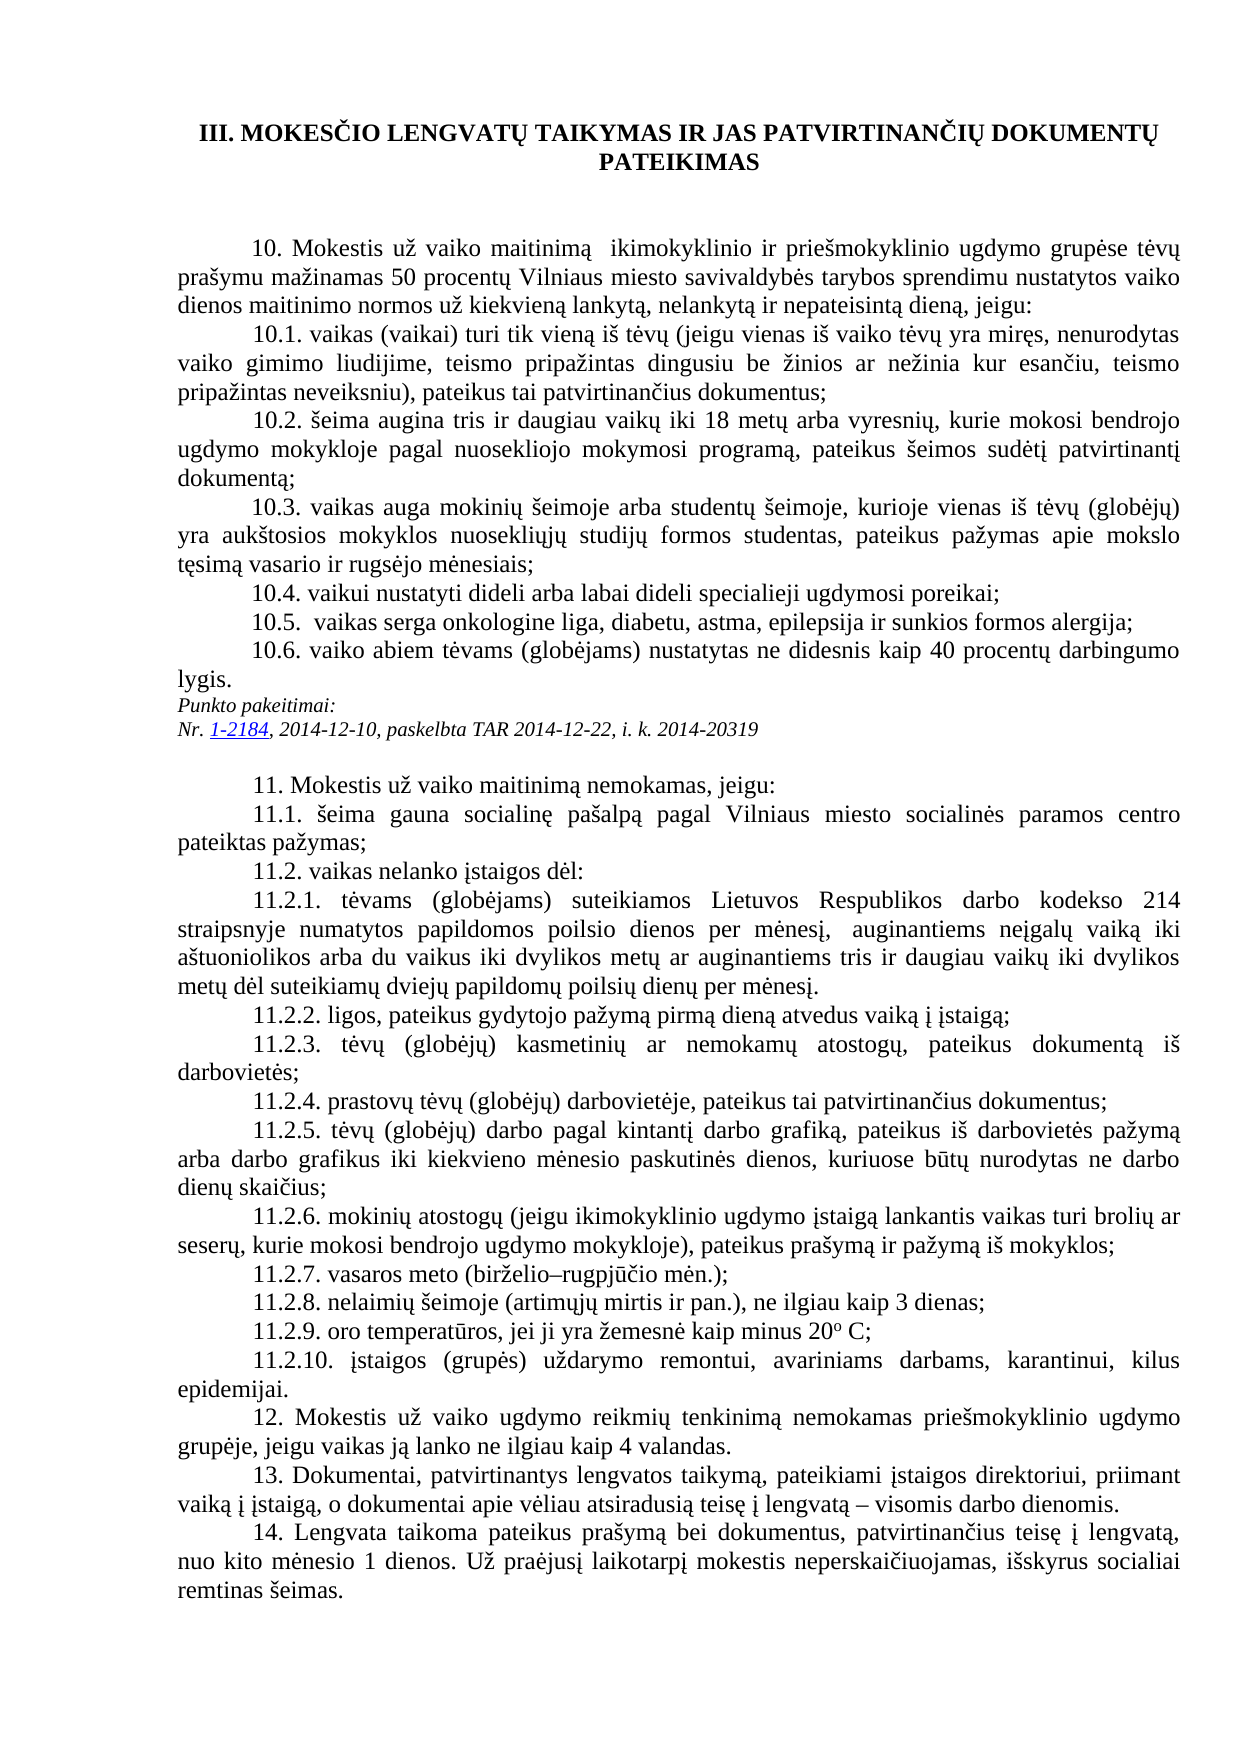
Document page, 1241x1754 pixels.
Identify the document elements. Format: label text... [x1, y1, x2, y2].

text III. mokesčio lengvatų taikymas ir jas patvirtinančių dokumentų pateikimas [177, 118, 1181, 176]
text 11.2.4. prastovų tėvų (globėjų) darbovietėje, pateikus tai patvirtinančius dokumentus; [177, 1086, 1181, 1115]
text 10. Mokestis už vaiko maitinimą ikimokyklinio ir priešmokyklinio ugdymo grupėse tėvų prašymu mažinamas 50 procentų Vilniaus miesto savivaldybės tarybos sprendimu nustatytos vaiko dienos maitinimo normos už kiekvieną lankytą, nelankytą ir nepateisintą dieną, jeigu: [177, 233, 1181, 319]
text 10.2. šeima augina tris ir daugiau vaikų iki 18 metų arba vyresnių, kurie mokosi bendrojo ugdymo mokykloje pagal nuosekliojo mokymosi programą, pateikus šeimos sudėtį patvirtinantį dokumentą; [177, 406, 1181, 492]
text 10.6. vaiko abiem tėvams (globėjams) nustatytas ne didesnis kaip 40 procentų darbingumo lygis. [177, 636, 1181, 693]
text 11.2. vaikas nelanko įstaigos dėl: [252, 856, 1181, 885]
text 11.2.2. ligos, pateikus gydytojo pažymą pirmą dieną atvedus vaiką į įstaigą; [252, 1000, 1181, 1029]
text 11. Mokestis už vaiko maitinimą nemokamas, jeigu: [177, 770, 1181, 799]
text 11.2.7. vasaros meto (birželio–rugpjūčio mėn.); [177, 1259, 1181, 1287]
text 14. Lengvata taikoma pateikus prašymą bei dokumentus, patvirtinančius teisę į lengvatą, nuo kito mėnesio 1 dienos. už praėjusį laikotarpį mokestis neperskaičiuojamas, išskyrus socialiai remtinas šeimas. [177, 1517, 1181, 1604]
text 10.3. vaikas auga mokinių šeimoje arba studentų šeimoje, kurioje vienas iš tėvų (globėjų) yra aukštosios mokyklos nuosekliųjų studijų formos studentas, pateikus pažymas apie mokslo tęsimą vasario ir rugsėjo mėnesiais; [177, 492, 1181, 578]
text 11.2.6. mokinių atostogų (jeigu ikimokyklinio ugdymo įstaigą lankantis vaikas turi brolių ar seserų, kurie mokosi bendrojo ugdymo mokykloje), pateikus prašymą ir pažymą iš mokyklos; [177, 1201, 1181, 1259]
text 10.1. vaikas (vaikai) turi tik vieną iš tėvų (jeigu vienas iš vaiko tėvų yra miręs, nenurodytas vaiko gimimo liudijime, teismo pripažintas dingusiu be žinios ar nežinia kur esančiu, teismo pripažintas neveiksniu), pateikus tai patvirtinančius dokumentus; [177, 319, 1181, 406]
text 10.5. vaikas serga onkologine liga, diabetu, astma, epilepsija ir sunkios formos alergija; [251, 607, 1181, 636]
text 11.2.10. įstaigos (grupės) uždarymo remontui, avariniams darbams, karantinui, kilus epidemijai. [177, 1345, 1181, 1402]
text 11.1. šeima gauna socialinę pašalpą pagal Vilniaus miesto socialinės paramos centro pateiktas pažymas; [177, 799, 1181, 856]
text 11.2.5. tėvų (globėjų) darbo pagal kintantį darbo grafiką, pateikus iš darbovietės pažymą arba darbo grafikus iki kiekvieno mėnesio paskutinės dienos, kuriuose būtų nurodytas ne darbo dienų skaičius; [177, 1115, 1181, 1201]
text 13. Dokumentai, patvirtinantys lengvatos taikymą, pateikiami įstaigos direktoriui, priimant vaiką į įstaigą, o dokumentai apie vėliau atsiradusią teisę į lengvatą – visomis darbo dienomis. [177, 1460, 1181, 1517]
text 10.4. vaikui nustatyti dideli arba labai dideli specialieji ugdymosi poreikai; [251, 578, 1181, 607]
text 11.2.1. tėvams (globėjams) suteikiamos Lietuvos Respublikos darbo kodekso 214 straipsnyje numatytos papildomos poilsio dienos per mėnesį, auginantiems neįgalų vaiką iki aštuoniolikos arba du vaikus iki dvylikos metų ar auginantiems tris ir daugiau vaikų iki dvylikos metų dėl suteikiamų dviejų papildomų poilsių dienų per mėnesį. [177, 885, 1181, 1000]
text Nr. 1-2184, 2014-12-10, paskelbta TAR 2014-12-22, i. k. 2014-20319 [177, 717, 1181, 741]
text 12. Mokestis už vaiko ugdymo reikmių tenkinimą nemokamas priešmokyklinio ugdymo grupėje, jeigu vaikas ją lanko ne ilgiau kaip 4 valandas. [177, 1402, 1181, 1460]
text 11.2.3. tėvų (globėjų) kasmetinių ar nemokamų atostogų, pateikus dokumentą iš darbovietės; [177, 1029, 1181, 1086]
text Punkto pakeitimai: [177, 693, 1181, 717]
text 11.2.9. oro temperatūros, jei ji yra žemesnė kaip minus 20o C; [177, 1316, 1181, 1345]
text 11.2.8. nelaimių šeimoje (artimųjų mirtis ir pan.), ne ilgiau kaip 3 dienas; [177, 1287, 1181, 1316]
